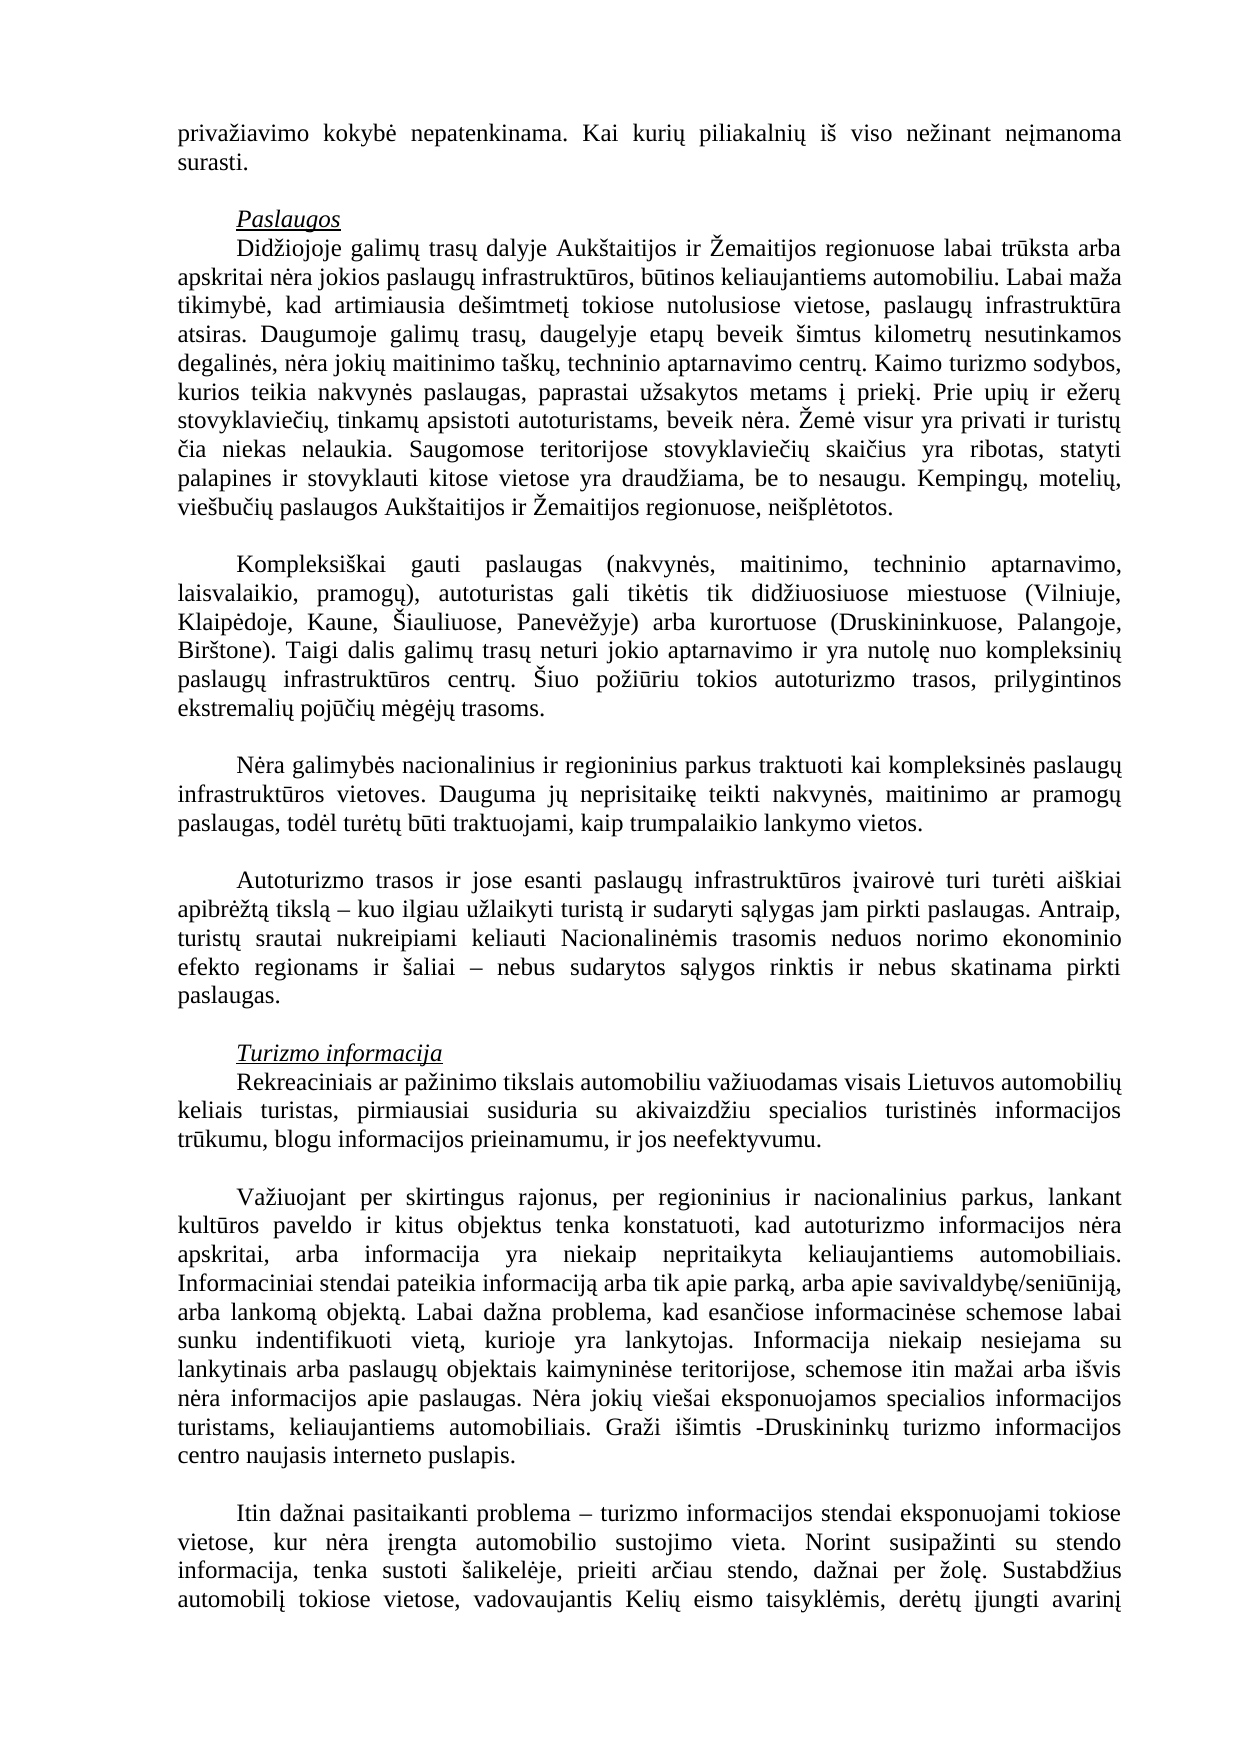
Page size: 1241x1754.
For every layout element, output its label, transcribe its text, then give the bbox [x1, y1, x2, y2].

text Turizmo informacija [177, 1038, 1122, 1067]
text Itin dažnai pasitaikanti problema – turizmo informacijos stendai eksponuojami tokiose vietose, kur nėra įrengta automobilio sustojimo vieta. Norint susipažinti su stendo informacija, tenka sustoti šalikelėje, prieiti arčiau stendo, dažnai per žolę. Sustabdžius automobilį tokiose vietose, vadovaujantis Kelių eismo taisyklėmis, derėtų įjungti avarinį [177, 1498, 1122, 1613]
text Paslaugos [177, 204, 1122, 233]
text Rekreaciniais ar pažinimo tikslais automobiliu važiuodamas visais Lietuvos automobilių keliais turistas, pirmiausiai susiduria su akivaizdžiu specialios turistinės informacijos trūkumu, blogu informacijos prieinamumu, ir jos neefektyvumu. [177, 1067, 1122, 1153]
text privažiavimo kokybė nepatenkinama. Kai kurių piliakalnių iš viso nežinant neįmanoma surasti. [177, 118, 1122, 176]
text Nėra galimybės nacionalinius ir regioninius parkus traktuoti kai kompleksinės paslaugų infrastruktūros vietoves. Dauguma jų neprisitaikę teikti nakvynės, maitinimo ar pramogų paslaugas, todėl turėtų būti traktuojami, kaip trumpalaikio lankymo vietos. [177, 751, 1122, 837]
text Didžiojoje galimų trasų dalyje Aukštaitijos ir Žemaitijos regionuose labai trūksta arba apskritai nėra jokios paslaugų infrastruktūros, būtinos keliaujantiems automobiliu. Labai maža tikimybė, kad artimiausia dešimtmetį tokiose nutolusiose vietose, paslaugų infrastruktūra atsiras. Daugumoje galimų trasų, daugelyje etapų beveik šimtus kilometrų nesutinkamos degalinės, nėra jokių maitinimo taškų, techninio aptarnavimo centrų. Kaimo turizmo sodybos, kurios teikia nakvynės paslaugas, paprastai užsakytos metams į priekį. Prie upių ir ežerų stovyklaviečių, tinkamų apsistoti autoturistams, beveik nėra. Žemė visur yra privati ir turistų čia niekas nelaukia. Saugomose teritorijose stovyklaviečių skaičius yra ribotas, statyti palapines ir stovyklauti kitose vietose yra draudžiama, be to nesaugu. Kempingų, motelių, viešbučių paslaugos Aukštaitijos ir Žemaitijos regionuose, neišplėtotos. [177, 233, 1122, 521]
text Važiuojant per skirtingus rajonus, per regioninius ir nacionalinius parkus, lankant kultūros paveldo ir kitus objektus tenka konstatuoti, kad autoturizmo informacijos nėra apskritai, arba informacija yra niekaip nepritaikyta keliaujantiems automobiliais. Informaciniai stendai pateikia informaciją arba tik apie parką, arba apie savivaldybę/seniūniją, arba lankomą objektą. Labai dažna problema, kad esančiose informacinėse schemose labai sunku indentifikuoti vietą, kurioje yra lankytojas. Informacija niekaip nesiejama su lankytinais arba paslaugų objektais kaimyninėse teritorijose, schemose itin mažai arba išvis nėra informacijos apie paslaugas. Nėra jokių viešai eksponuojamos specialios informacijos turistams, keliaujantiems automobiliais. Graži išimtis -Druskininkų turizmo informacijos centro naujasis interneto puslapis. [177, 1182, 1122, 1469]
text Kompleksiškai gauti paslaugas (nakvynės, maitinimo, techninio aptarnavimo, laisvalaikio, pramogų), autoturistas gali tikėtis tik didžiuosiuose miestuose (Vilniuje, Klaipėdoje, Kaune, Šiauliuose, Panevėžyje) arba kurortuose (Druskininkuose, Palangoje, Birštone). Taigi dalis galimų trasų neturi jokio aptarnavimo ir yra nutolę nuo kompleksinių paslaugų infrastruktūros centrų. Šiuo požiūriu tokios autoturizmo trasos, prilygintinos ekstremalių pojūčių mėgėjų trasoms. [177, 549, 1122, 722]
text Autoturizmo trasos ir jose esanti paslaugų infrastruktūros įvairovė turi turėti aiškiai apibrėžtą tikslą – kuo ilgiau užlaikyti turistą ir sudaryti sąlygas jam pirkti paslaugas. Antraip, turistų srautai nukreipiami keliauti Nacionalinėmis trasomis neduos norimo ekonominio efekto regionams ir šaliai – nebus sudarytos sąlygos rinktis ir nebus skatinama pirkti paslaugas. [177, 866, 1122, 1009]
